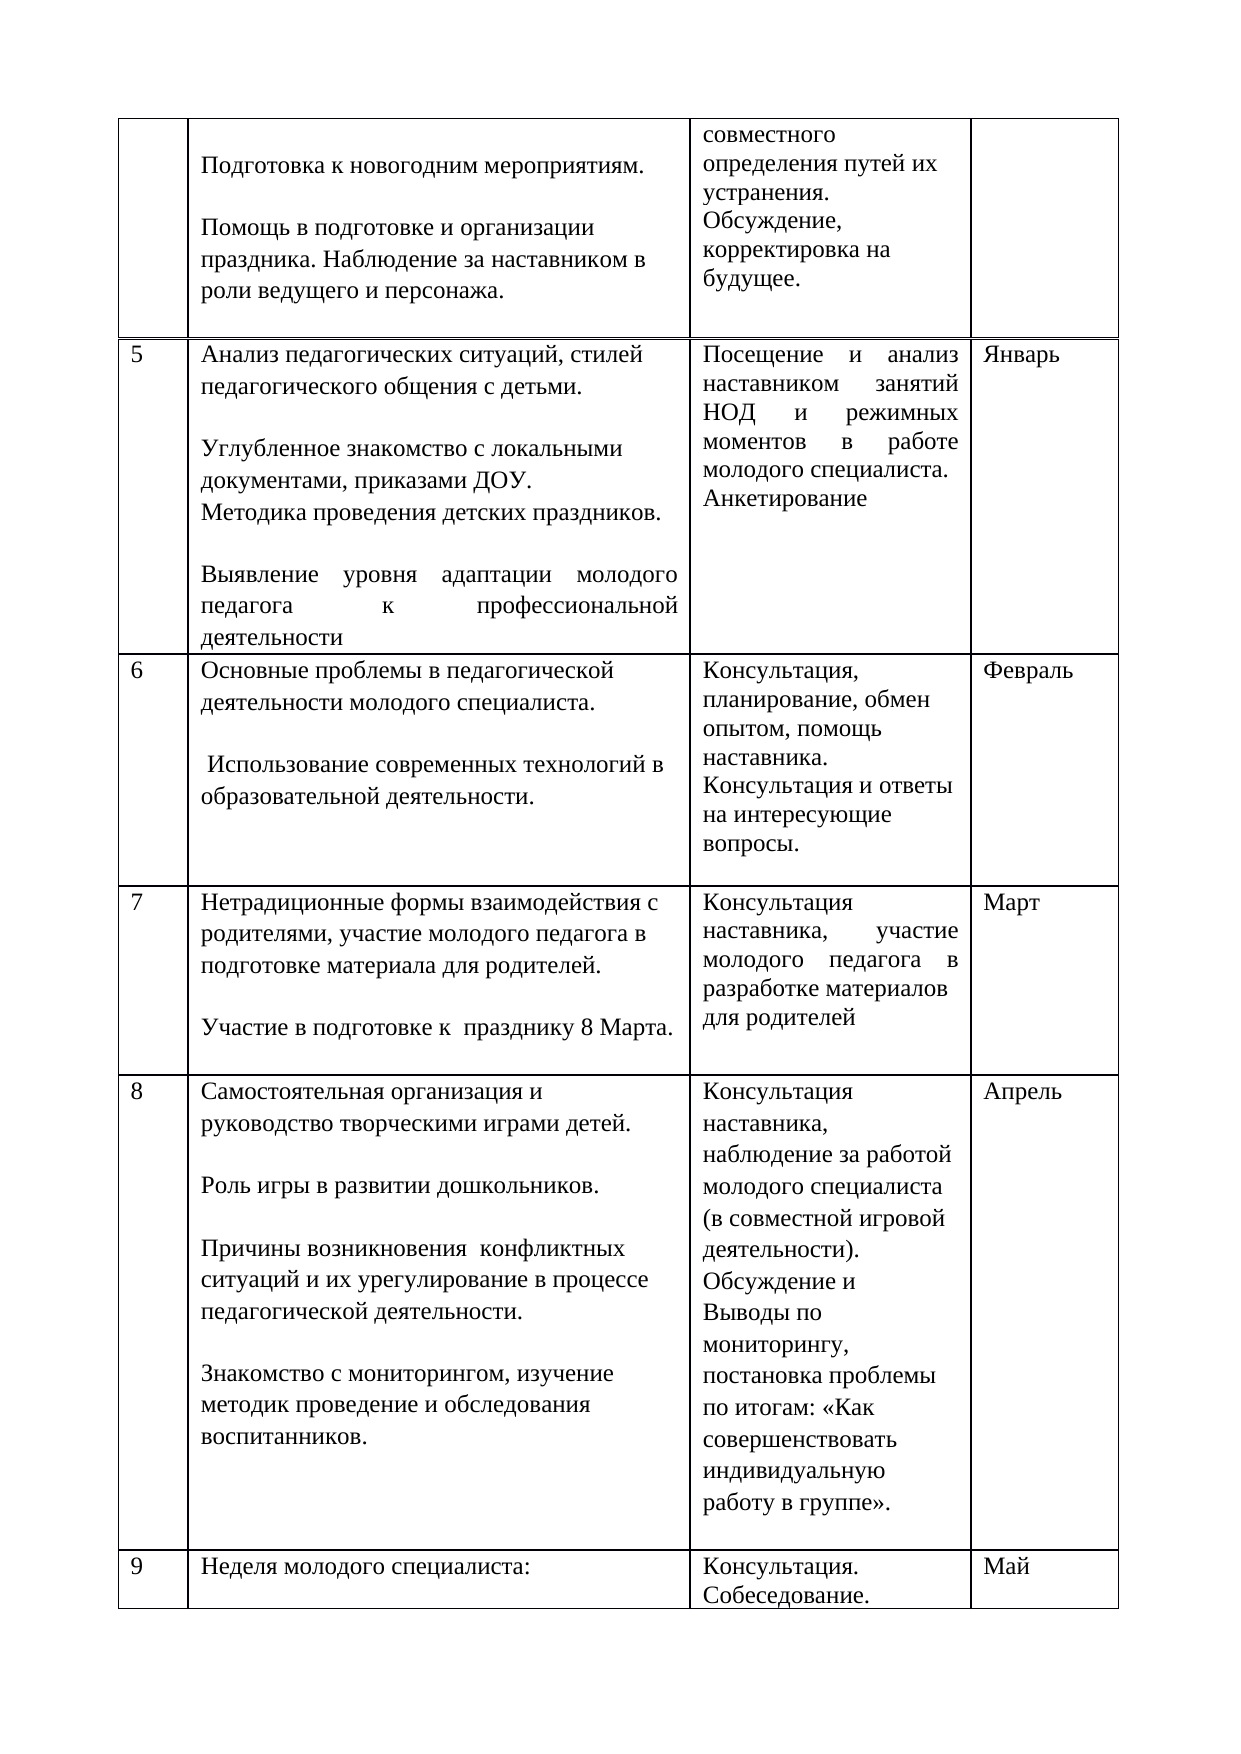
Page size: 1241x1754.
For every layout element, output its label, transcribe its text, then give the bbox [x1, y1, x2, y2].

table_cell Неделя молодого специалиста: [189, 1551, 689, 1608]
table_cell 6 [119, 655, 187, 885]
table_cell Январь [972, 340, 1118, 653]
table_cell [972, 119, 1118, 337]
table_cell [119, 119, 187, 337]
table_cell Апрель [972, 1076, 1118, 1549]
table_cell Самостоятельная организация и руководство творческими играми детей. Роль игры в развитии дошкольников. Причины возникновения конфликтных ситуаций и их урегулирование в процессе педагогической деятельности. Знакомство с мониторингом, изучение методик проведение и обследования воспитанников. [189, 1076, 689, 1549]
table_cell Март [972, 887, 1118, 1074]
table_cell 8 [119, 1076, 187, 1549]
table_cell Май [972, 1551, 1118, 1608]
table_cell Консультация, планирование, обмен опытом, помощь наставника. Консультация и ответы на интересующие вопросы. [691, 655, 970, 885]
table_cell Консультация наставника, наблюдение за работой молодого специалиста (в совместной игровой деятельности). Обсуждение и Выводы по мониторингу, постановка проблемы по итогам: «Как совершенствовать индивидуальную работу в группе». [691, 1076, 970, 1549]
table_cell Февраль [972, 655, 1118, 885]
table_cell совместного определения путей их устранения. Обсуждение, корректировка на будущее. [691, 119, 970, 337]
table_cell Основные проблемы в педагогической деятельности молодого специалиста. Использование современных технологий в образовательной деятельности. [189, 655, 689, 885]
table_cell Посещение и анализ наставником занятий НОД и режимных моментов в работе молодого специалиста. Анкетирование [691, 340, 970, 653]
table_cell Нетрадиционные формы взаимодействия с родителями, участие молодого педагога в подготовке материала для родителей. Участие в подготовке к празднику 8 Марта. [189, 887, 689, 1074]
table_cell Консультация наставника, участие молодого педагога в разработке материалов для родителей [691, 887, 970, 1074]
table_cell Подготовка к новогодним мероприятиям. Помощь в подготовке и организации праздника. Наблюдение за наставником в роли ведущего и персонажа. [189, 119, 689, 337]
table_cell 7 [119, 887, 187, 1074]
table_cell 5 [119, 340, 187, 653]
table_cell 9 [119, 1551, 187, 1608]
table_cell Анализ педагогических ситуаций, стилей педагогического общения с детьми. Углубленное знакомство с локальными документами, приказами ДОУ. Методика проведения детских праздников. Выявление уровня адаптации молодого педагога к профессиональной деятельности [189, 340, 689, 653]
table_cell Консультация. Собеседование. [691, 1551, 970, 1608]
